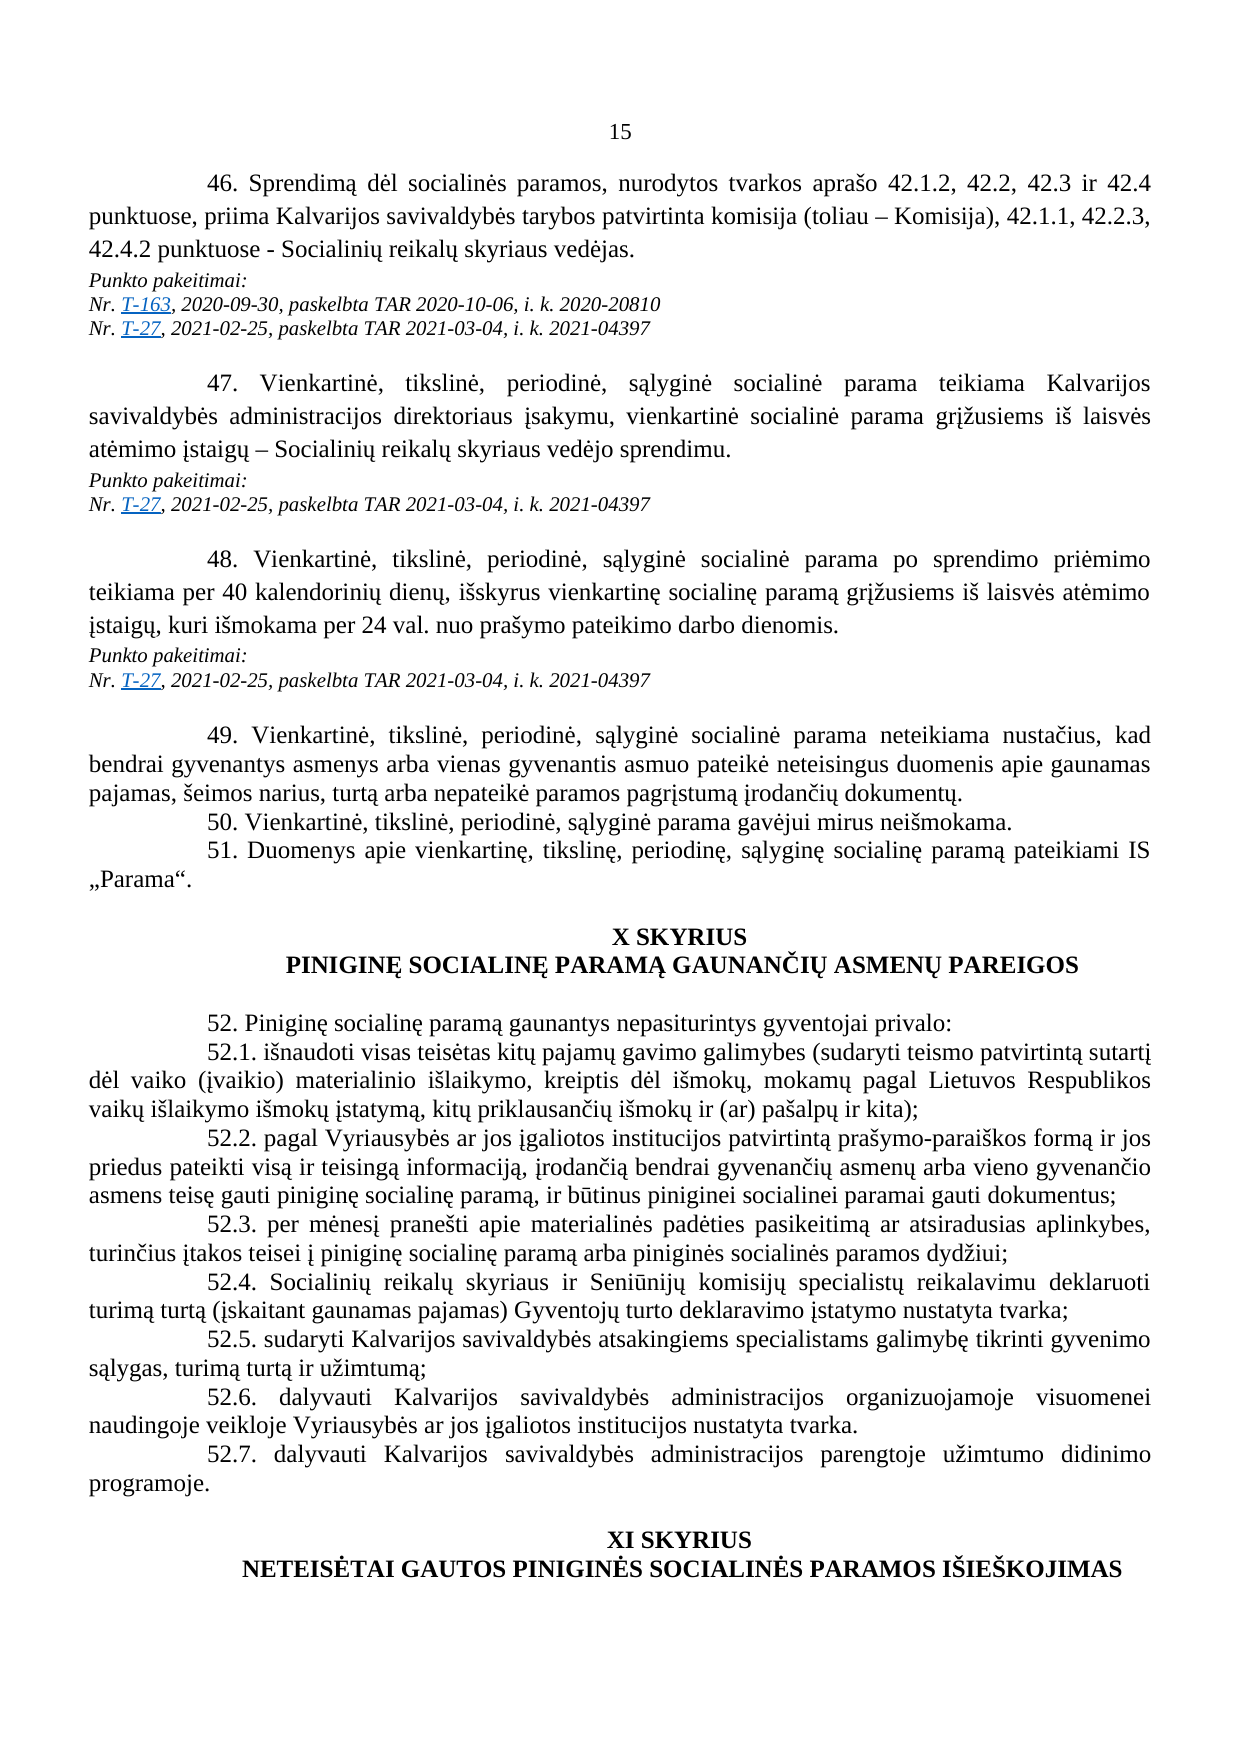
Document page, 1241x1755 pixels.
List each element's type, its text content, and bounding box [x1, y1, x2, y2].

text 52.2. pagal Vyriausybės ar jos įgaliotos institucijos patvirtintą prašymo-paraiškos formą ir jos priedus pateikti visą ir teisingą informaciją, įrodančią bendrai gyvenančių asmenų arba vieno gyvenančio asmens teisę gauti piniginę socialinę paramą, ir būtinus piniginei socialinei paramai gauti dokumentus; [89, 1123, 1152, 1209]
text Punkto pakeitimai: [89, 467, 1152, 492]
text XI SKYRIUS [89, 1525, 1152, 1554]
text Nr. T-27, 2021-02-25, paskelbta TAR 2021-03-04, i. k. 2021-04397 [89, 667, 1152, 692]
text Nr. T-27, 2021-02-25, paskelbta TAR 2021-03-04, i. k. 2021-04397 [89, 492, 1152, 516]
text 49. Vienkartinė, tikslinė, periodinė, sąlyginė socialinė parama neteikiama nustačius, kad bendrai gyvenantys asmenys arba vienas gyvenantis asmuo pateikė neteisingus duomenis apie gaunamas pajamas, šeimos narius, turtą arba nepateikė paramos pagrįstumą įrodančių dokumentų. [89, 720, 1152, 807]
text 52.6. dalyvauti Kalvarijos savivaldybės administracijos organizuojamoje visuomenei naudingoje veikloje Vyriausybės ar jos įgaliotos institucijos nustatyta tvarka. [89, 1382, 1152, 1439]
text 52.3. per mėnesį pranešti apie materialinės padėties pasikeitimą ar atsiradusias aplinkybes, turinčius įtakos teisei į piniginę socialinę paramą arba piniginės socialinės paramos dydžiui; [89, 1209, 1152, 1267]
text 52.4. Socialinių reikalų skyriaus ir Seniūnijų komisijų specialistų reikalavimu deklaruoti turimą turtą (įskaitant gaunamas pajamas) Gyventojų turto deklaravimo įstatymo nustatyta tvarka; [89, 1267, 1152, 1324]
text 46. Sprendimą dėl socialinės paramos, nurodytos tvarkos aprašo 42.1.2, 42.2, 42.3 ir 42.4 punktuose, priima Kalvarijos savivaldybės tarybos patvirtinta komisija (toliau – Komisija), 42.1.1, 42.2.3, 42.4.2 punktuose - Socialinių reikalų skyriaus vedėjas. [89, 168, 1152, 263]
text Nr. T-163, 2020-09-30, paskelbta TAR 2020-10-06, i. k. 2020-20810 [89, 292, 1152, 316]
text 48. Vienkartinė, tikslinė, periodinė, sąlyginė socialinė parama po sprendimo priėmimo teikiama per 40 kalendorinių dienų, išskyrus vienkartinę socialinę paramą grįžusiems iš laisvės atėmimo įstaigų, kuri išmokama per 24 val. nuo prašymo pateikimo darbo dienomis. [89, 544, 1152, 639]
text 52.5. sudaryti Kalvarijos savivaldybės atsakingiems specialistams galimybę tikrinti gyvenimo sąlygas, turimą turtą ir užimtumą; [89, 1324, 1152, 1382]
text X SKYRIUS [89, 922, 1152, 950]
text 51. Duomenys apie vienkartinę, tikslinę, periodinę, sąlyginę socialinę paramą pateikiami IS „Parama“. [89, 835, 1152, 893]
text PINIGINĘ SOCIALINĘ PARAMĄ GAUNANČIŲ ASMENŲ PAREIGOS [89, 950, 1152, 979]
text Punkto pakeitimai: [89, 643, 1152, 667]
text 52.1. išnaudoti visas teisėtas kitų pajamų gavimo galimybes (sudaryti teismo patvirtintą sutartį dėl vaiko (įvaikio) materialinio išlaikymo, kreiptis dėl išmokų, mokamų pagal Lietuvos Respublikos vaikų išlaikymo išmokų įstatymą, kitų priklausančių išmokų ir (ar) pašalpų ir kita); [89, 1037, 1152, 1123]
text 50. Vienkartinė, tikslinė, periodinė, sąlyginė parama gavėjui mirus neišmokama. [89, 807, 1152, 835]
text Punkto pakeitimai: [89, 267, 1152, 292]
text 52.7. dalyvauti Kalvarijos savivaldybės administracijos parengtoje užimtumo didinimo programoje. [89, 1439, 1152, 1497]
text NETEISĖTAI GAUTOS PINIGINĖS SOCIALINĖS PARAMOS IŠIEŠKOJIMAS [89, 1554, 1152, 1583]
text Nr. T-27, 2021-02-25, paskelbta TAR 2021-03-04, i. k. 2021-04397 [89, 316, 1152, 340]
text 52. Piniginę socialinę paramą gaunantys nepasiturintys gyventojai privalo: [89, 1008, 1152, 1037]
text 47. Vienkartinė, tikslinė, periodinė, sąlyginė socialinė parama teikiama Kalvarijos savivaldybės administracijos direktoriaus įsakymu, vienkartinė socialinė parama grįžusiems iš laisvės atėmimo įstaigų – Socialinių reikalų skyriaus vedėjo sprendimu. [89, 368, 1152, 463]
